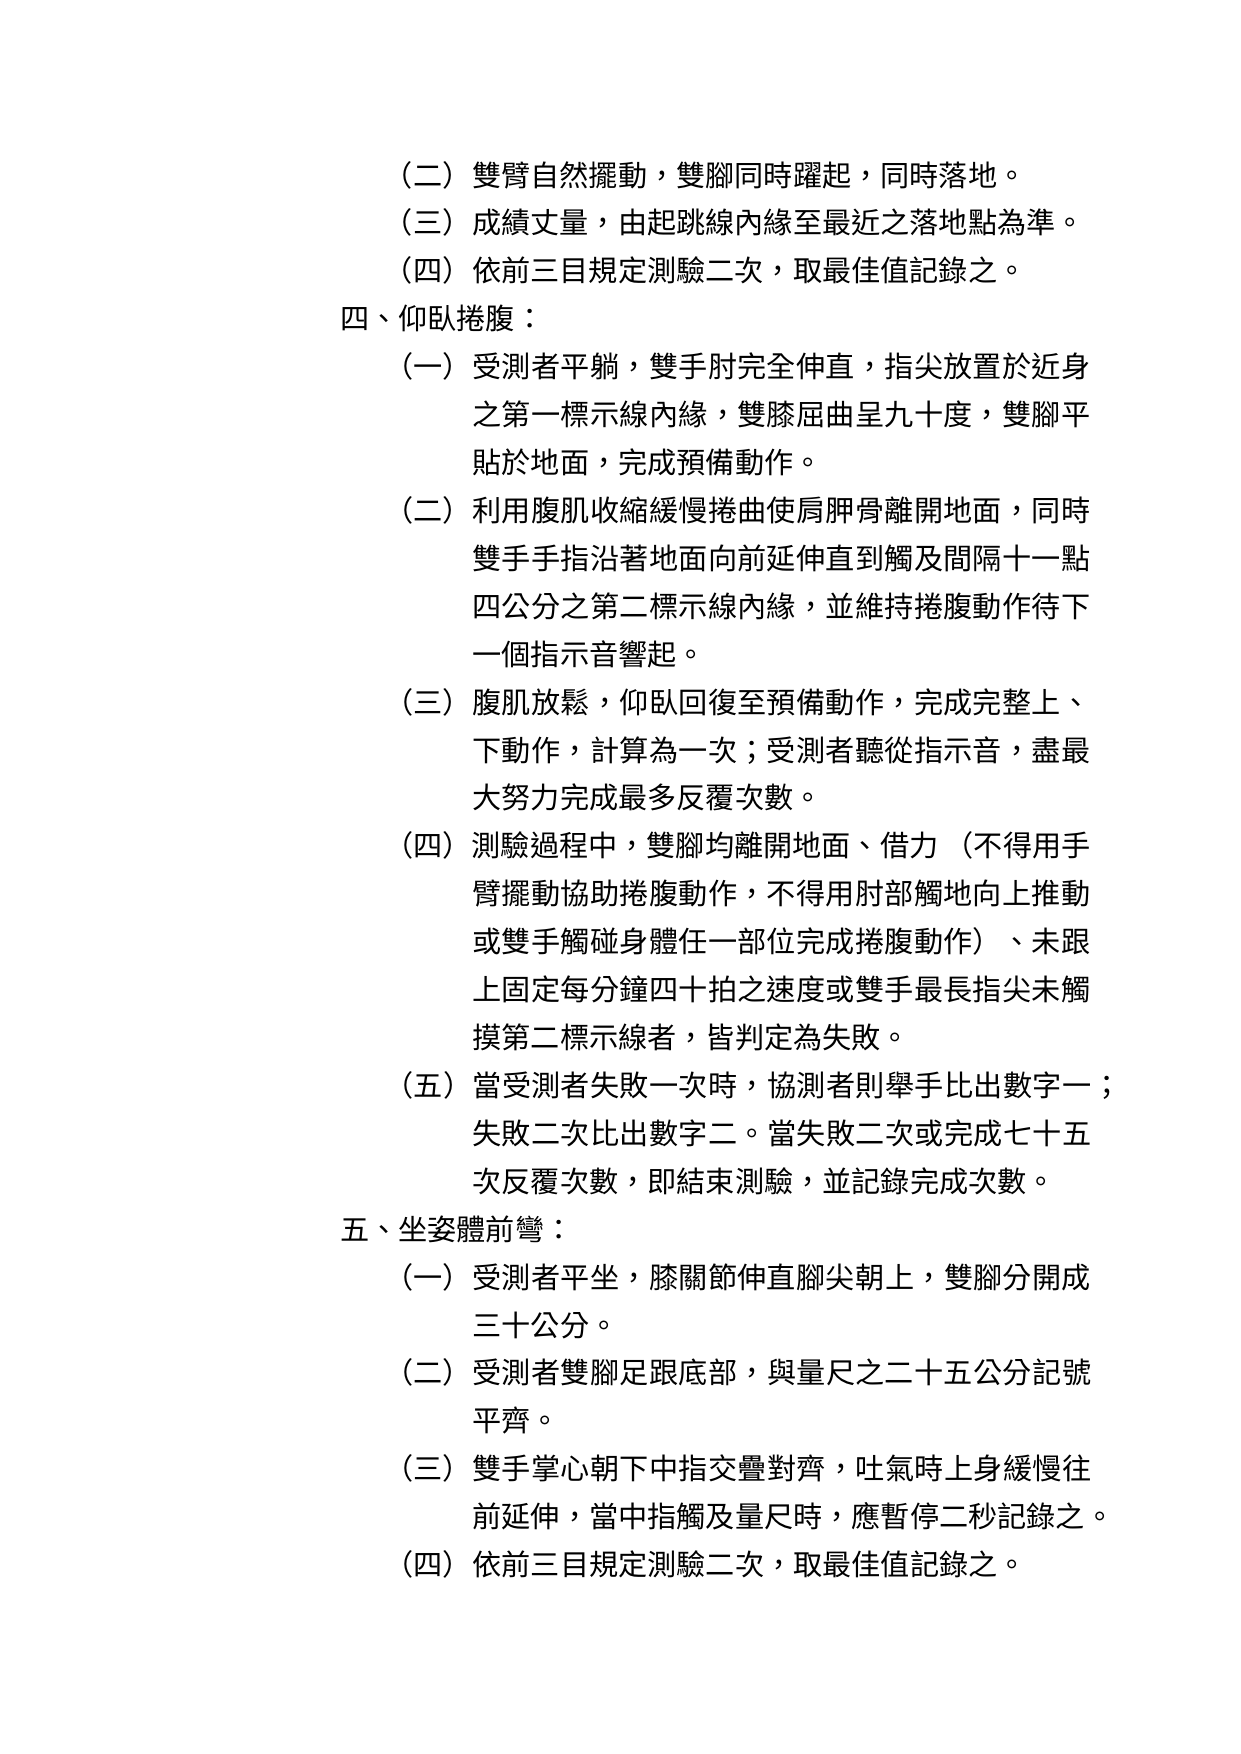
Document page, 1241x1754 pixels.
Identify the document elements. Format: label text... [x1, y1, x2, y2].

text （二） 利用腹肌收縮緩慢捲曲使肩胛骨離開地面，同時雙手手指沿著地面向前延伸直到觸及間隔十一點四公分之第二標示線內緣，並維持捲腹動作待下一個指示音響起。 [384, 483, 1092, 675]
text （四）測驗過程中，雙腳均離開地面、借力 （不得用手臂擺動協助捲腹動作，不得用肘部觸地向上推動或雙手觸碰身體任一部位完成捲腹動作）、未跟上固定每分鐘四十拍之速度或雙手最長指尖未觸摸第二標示線者，皆判定為失敗。 [384, 818, 1092, 1058]
text （一） 受測者平坐，膝關節伸直腳尖朝上，雙腳分開成三十公分。 [384, 1250, 1092, 1346]
text （三） 雙手掌心朝下中指交疊對齊，吐氣時上身緩慢往前延伸，當中指觸及量尺時，應暫停二秒記錄之。 [384, 1441, 1092, 1537]
text 五、坐姿體前彎： [266, 1202, 1092, 1250]
text （四） 依前三目規定測驗二次，取最佳值記錄之。 [384, 243, 1092, 291]
text （一） 受測者平躺，雙手肘完全伸直，指尖放置於近身之第一標示線內緣，雙膝屈曲呈九十度，雙腳平貼於地面，完成預備動作。 [384, 339, 1092, 483]
text （二） 受測者雙腳足跟底部，與量尺之二十五公分記號平齊。 [384, 1346, 1092, 1441]
text 四、仰臥捲腹： [266, 291, 1092, 339]
text （三） 腹肌放鬆，仰臥回復至預備動作，完成完整上、下動作，計算為一次；受測者聽從指示音，盡最大努力完成最多反覆次數。 [384, 675, 1092, 818]
text （五）當受測者失敗一次時，協測者則舉手比出數字一；失敗二次比出數字二。當失敗二次或完成七十五次反覆次數，即結束測驗，並記錄完成次數。 [384, 1058, 1092, 1202]
text （二） 雙臂自然擺動，雙腳同時躍起，同時落地。 [384, 148, 1092, 196]
text （四） 依前三目規定測驗二次，取最佳值記錄之。 [384, 1537, 1092, 1585]
text （三） 成績丈量，由起跳線內緣至最近之落地點為準。 [384, 196, 1092, 243]
